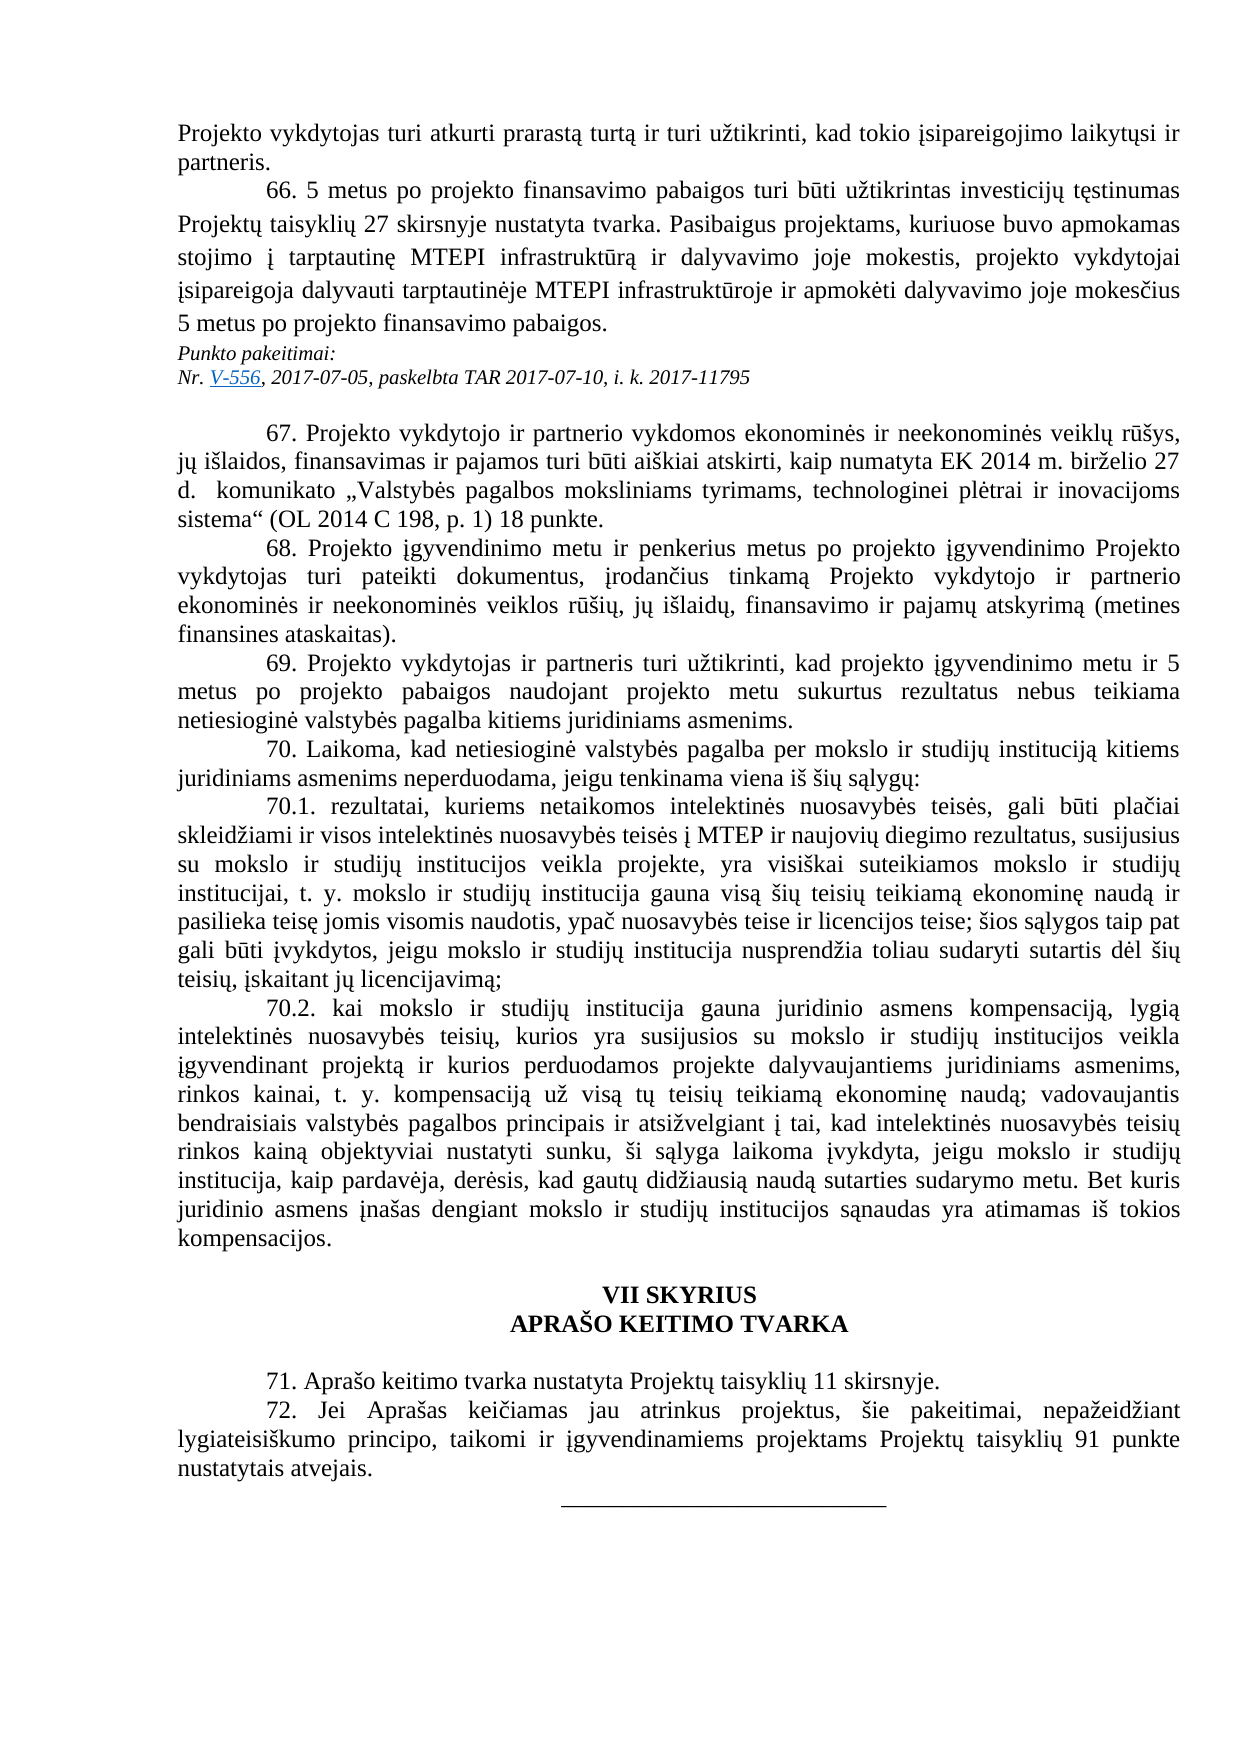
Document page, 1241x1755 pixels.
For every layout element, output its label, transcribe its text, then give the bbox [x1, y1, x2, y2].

text 71. Aprašo keitimo tvarka nustatyta Projektų taisyklių 11 skirsnyje. [177, 1366, 1181, 1395]
text 70. Laikoma, kad netiesioginė valstybės pagalba per mokslo ir studijų instituciją kitiems juridiniams asmenims neperduodama, jeigu tenkinama viena iš šių sąlygų: [177, 734, 1181, 791]
text 70.2. kai mokslo ir studijų institucija gauna juridinio asmens kompensaciją, lygią intelektinės nuosavybės teisių, kurios yra susijusios su mokslo ir studijų institucijos veikla įgyvendinant projektą ir kurios perduodamos projekte dalyvaujantiems juridiniams asmenims, rinkos kainai, t. y. kompensaciją už visą tų teisių teikiamą ekonominę naudą; vadovaujantis bendraisiais valstybės pagalbos principais ir atsižvelgiant į tai, kad intelektinės nuosavybės teisių rinkos kainą objektyviai nustatyti sunku, ši sąlyga laikoma įvykdyta, jeigu mokslo ir studijų institucija, kaip pardavėja, derėsis, kad gautų didžiausią naudą sutarties sudarymo metu. Bet kuris juridinio asmens įnašas dengiant mokslo ir studijų institucijos sąnaudas yra atimamas iš tokios kompensacijos. [177, 993, 1181, 1251]
text 69. Projekto vykdytojas ir partneris turi užtikrinti, kad projekto įgyvendinimo metu ir 5 metus po projekto pabaigos naudojant projekto metu sukurtus rezultatus nebus teikiama netiesioginė valstybės pagalba kitiems juridiniams asmenims. [177, 648, 1181, 734]
text 72. Jei Aprašas keičiamas jau atrinkus projektus, šie pakeitimai, nepažeidžiant lygiateisiškumo principo, taikomi ir įgyvendinamiems projektams Projektų taisyklių 91 punkte nustatytais atvejais. [177, 1395, 1181, 1481]
text __________________________ [177, 1481, 1181, 1510]
text 68. Projekto įgyvendinimo metu ir penkerius metus po projekto įgyvendinimo Projekto vykdytojas turi pateikti dokumentus, įrodančius tinkamą Projekto vykdytojo ir partnerio ekonominės ir neekonominės veiklos rūšių, jų išlaidų, finansavimo ir pajamų atskyrimą (metines finansines ataskaitas). [177, 533, 1181, 648]
text Punkto pakeitimai: [177, 341, 1181, 365]
text VII SKYRIUS [177, 1280, 1181, 1309]
text 67. Projekto vykdytojo ir partnerio vykdomos ekonominės ir neekonominės veiklų rūšys, jų išlaidos, finansavimas ir pajamos turi būti aiškiai atskirti, kaip numatyta EK 2014 m. birželio 27 d. komunikato „Valstybės pagalbos moksliniams tyrimams, technologinei plėtrai ir inovacijoms sistema“ (OL 2014 C 198, p. 1) 18 punkte. [177, 418, 1181, 533]
text Nr. V-556, 2017-07-05, paskelbta TAR 2017-07-10, i. k. 2017-11795 [177, 365, 1181, 389]
text APRAŠO KEITIMO TVARKA [177, 1309, 1181, 1338]
text 70.1. rezultatai, kuriems netaikomos intelektinės nuosavybės teisės, gali būti plačiai skleidžiami ir visos intelektinės nuosavybės teisės į MTEP ir naujovių diegimo rezultatus, susijusius su mokslo ir studijų institucijos veikla projekte, yra visiškai suteikiamos mokslo ir studijų institucijai, t. y. mokslo ir studijų institucija gauna visą šių teisių teikiamą ekonominę naudą ir pasilieka teisę jomis visomis naudotis, ypač nuosavybės teise ir licencijos teise; šios sąlygos taip pat gali būti įvykdytos, jeigu mokslo ir studijų institucija nusprendžia toliau sudaryti sutartis dėl šių teisių, įskaitant jų licencijavimą; [177, 791, 1181, 993]
text 66. 5 metus po projekto finansavimo pabaigos turi būti užtikrintas investicijų tęstinumas Projektų taisyklių 27 skirsnyje nustatyta tvarka. Pasibaigus projektams, kuriuose buvo apmokamas stojimo į tarptautinę MTEPI infrastruktūrą ir dalyvavimo joje mokestis, projekto vykdytojai įsipareigoja dalyvauti tarptautinėje MTEPI infrastruktūroje ir apmokėti dalyvavimo joje mokesčius 5 metus po projekto finansavimo pabaigos. [177, 176, 1181, 336]
text Projekto vykdytojas turi atkurti prarastą turtą ir turi užtikrinti, kad tokio įsipareigojimo laikytųsi ir partneris. [177, 118, 1181, 176]
